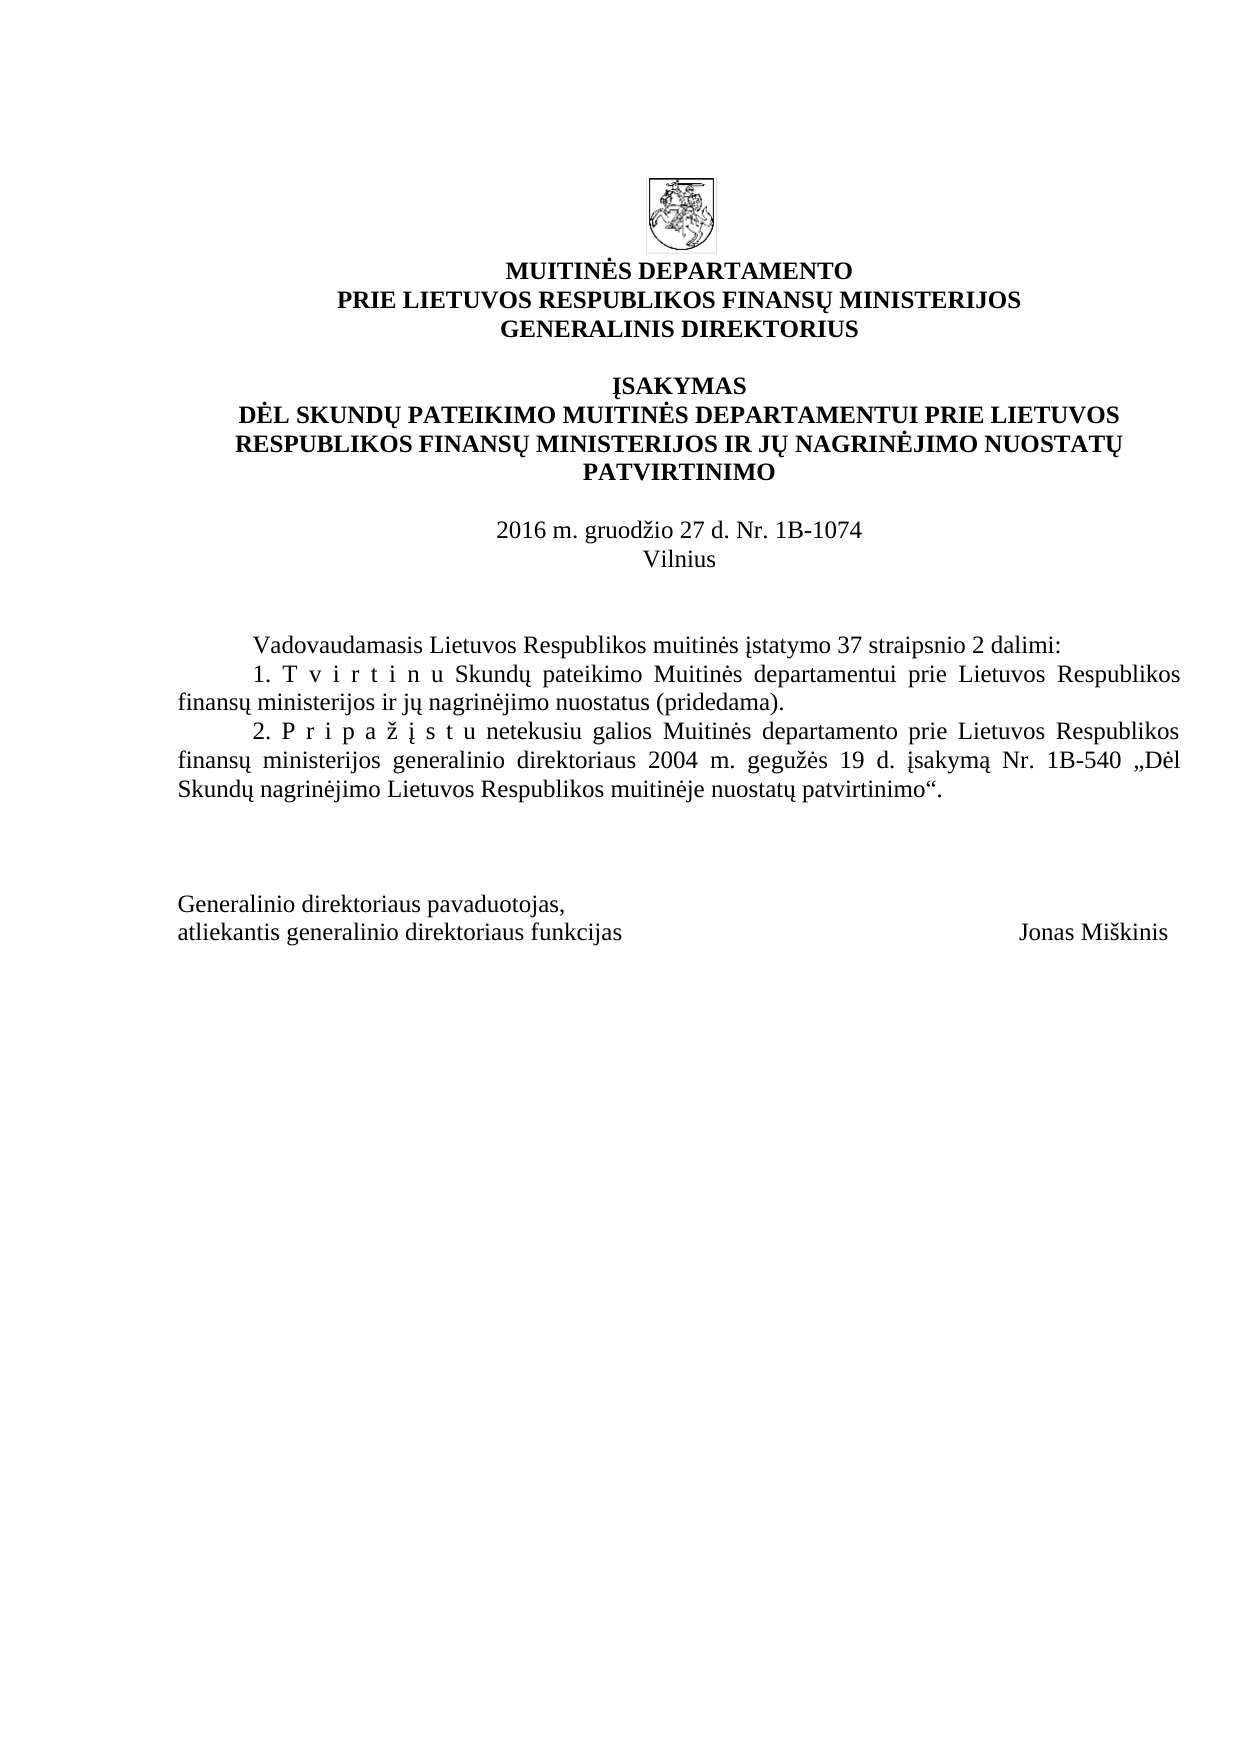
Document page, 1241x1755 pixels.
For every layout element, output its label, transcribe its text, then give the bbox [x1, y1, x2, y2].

text MUITINĖS DEPARTAMENTO [177, 256, 1181, 285]
text PRIE LIETUVOS RESPUBLIKOS FINANSŲ MINISTERIJOS [177, 285, 1181, 314]
text 1. T v i r t i n u Skundų pateikimo Muitinės departamentui prie Lietuvos Respublikos finansų ministerijos ir jų nagrinėjimo nuostatus (pridedama). [177, 659, 1181, 716]
text 2. P r i p a ž į s t u netekusiu galios Muitinės departamento prie Lietuvos Respublikos finansų ministerijos generalinio direktoriaus 2004 m. gegužės 19 d. įsakymą Nr. 1B-540 „Dėl Skundų nagrinėjimo Lietuvos Respublikos muitinėje nuostatų patvirtinimo“. [177, 716, 1181, 802]
text Vadovaudamasis Lietuvos Respublikos muitinės įstatymo 37 straipsnio 2 dalimi: [177, 630, 1181, 659]
text DĖL SKUNDŲ PATEIKIMO MUITINĖS DEPARTAMENTUI PRIE LIETUVOS RESPUBLIKOS FINANSŲ MINISTERIJOS IR JŲ NAGRINĖJIMO NUOSTATŲ PATVIRTINIMO [177, 400, 1181, 486]
text ĮSAKYMAS [177, 371, 1181, 400]
text atliekantis generalinio direktoriaus funkcijas Jonas Miškinis [177, 917, 1181, 946]
text Vilnius [177, 544, 1181, 572]
text GENERALINIS DIREKTORIUS [177, 314, 1181, 342]
text 2016 m. gruodžio 27 d. Nr. 1B-1074 [177, 515, 1181, 544]
text Generalinio direktoriaus pavaduotojas, [177, 889, 1181, 917]
